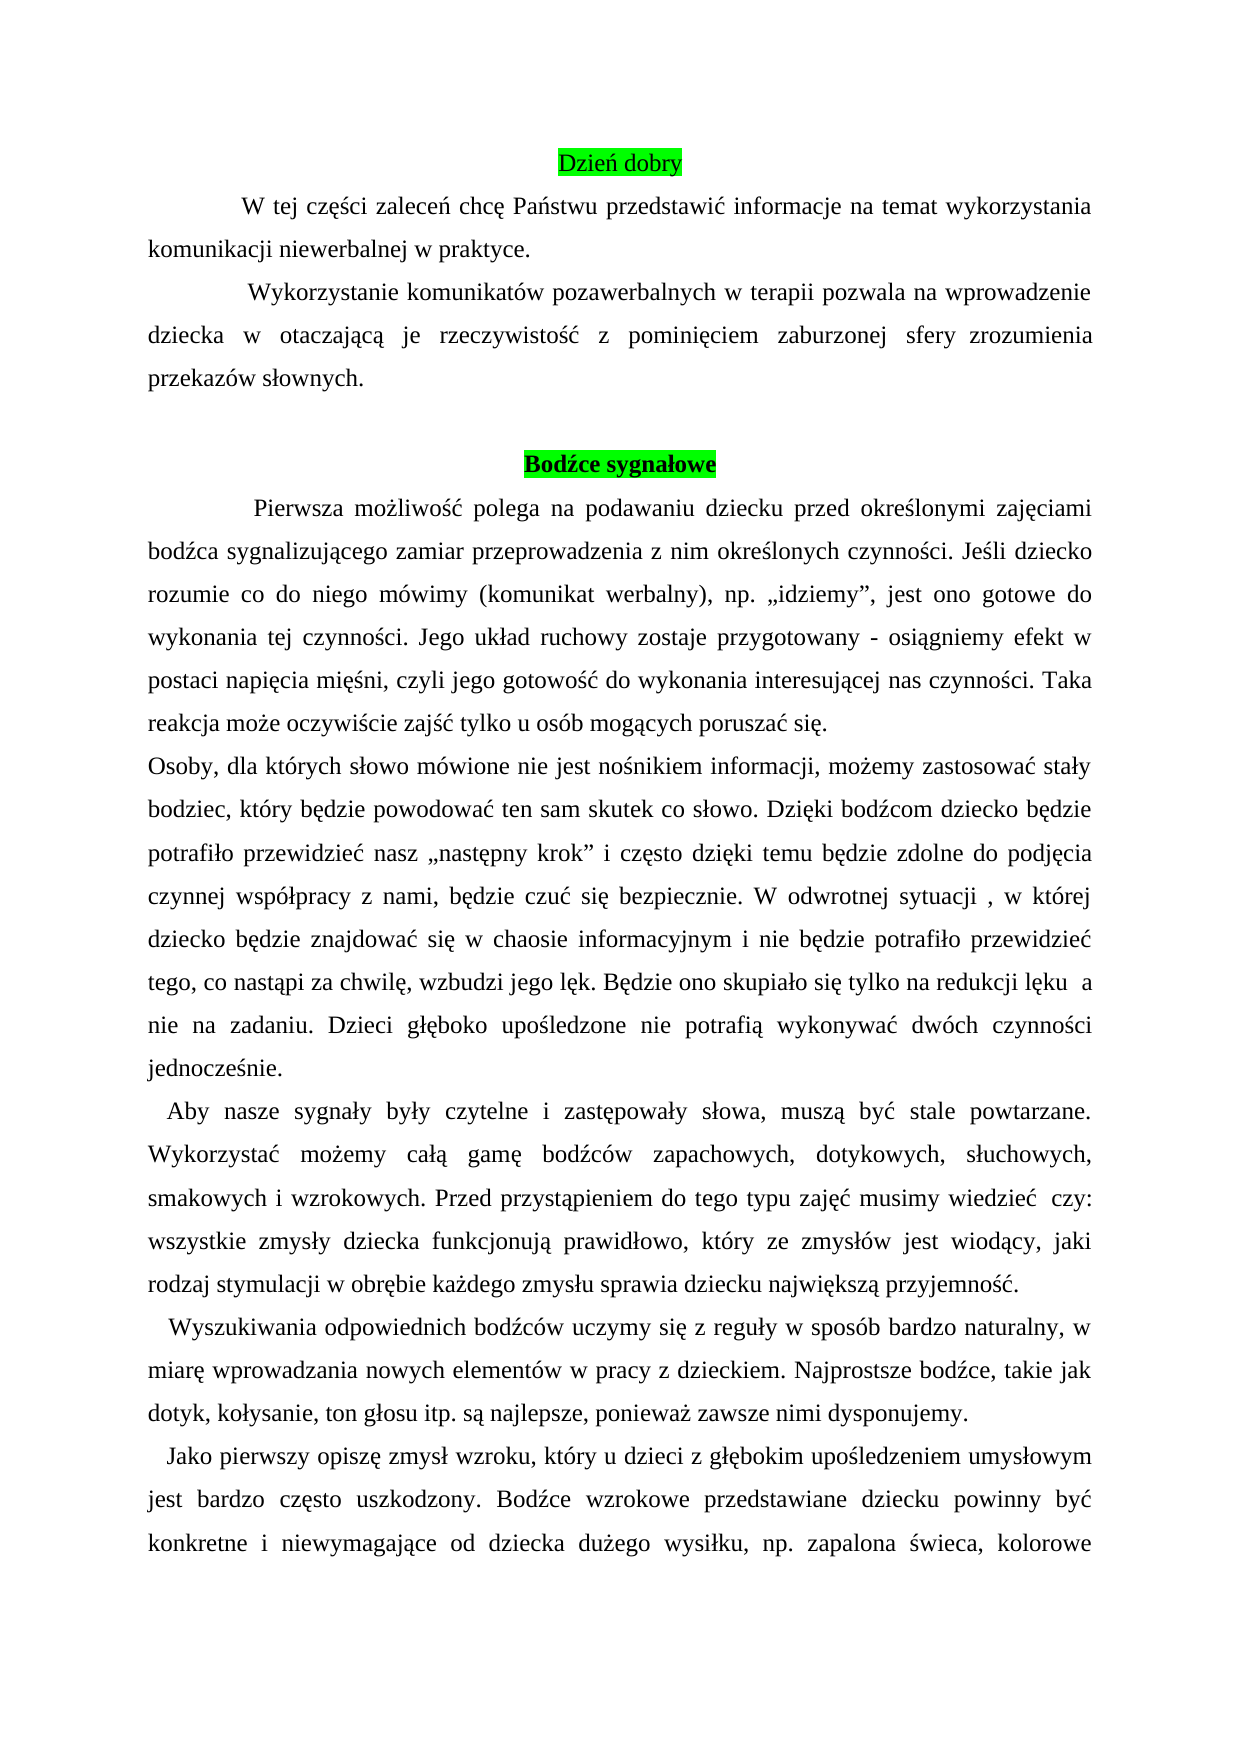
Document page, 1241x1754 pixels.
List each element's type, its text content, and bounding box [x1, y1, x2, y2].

text Pierwsza możliwość polega na podawaniu dziecku przed określonymi zajęciami bodźca sygnalizującego zamiar przeprowadzenia z nim określonych czynności. Jeśli dziecko rozumie co do niego mówimy (komunikat werbalny), np. „idziemy”, jest ono gotowe do wykonania tej czynności. Jego układ ruchowy zostaje przygotowany - osiągniemy efekt w postaci napięcia mięśni, czyli jego gotowość do wykonania interesującej nas czynności. Taka reakcja może oczywiście zajść tylko u osób mogących poruszać się. [148, 493, 1093, 737]
text Jako pierwszy opiszę zmysł wzroku, który u dzieci z głębokim upośledzeniem umysłowym jest bardzo często uszkodzony. Bodźce wzrokowe przedstawiane dziecku powinny być konkretne i niewymagające od dziecka dużego wysiłku, np. zapalona świeca, kolorowe [148, 1441, 1093, 1556]
text Bodźce sygnałowe [148, 449, 1093, 478]
text Wykorzystanie komunikatów pozawerbalnych w terapii pozwala na wprowadzenie dziecka w otaczającą je rzeczywistość z pominięciem zaburzonej sfery zrozumienia przekazów słownych. [148, 277, 1093, 392]
text W tej części zaleceń chcę Państwu przedstawić informacje na temat wykorzystania komunikacji niewerbalnej w praktyce. [148, 191, 1093, 263]
text Dzień dobry [148, 148, 1093, 176]
text Aby nasze sygnały były czytelne i zastępowały słowa, muszą być stale powtarzane. Wykorzystać możemy całą gamę bodźców zapachowych, dotykowych, słuchowych, smakowych i wzrokowych. Przed przystąpieniem do tego typu zajęć musimy wiedzieć czy: wszystkie zmysły dziecka funkcjonują prawidłowo, który ze zmysłów jest wiodący, jaki rodzaj stymulacji w obrębie każdego zmysłu sprawia dziecku największą przyjemność. [148, 1096, 1093, 1298]
text Wyszukiwania odpowiednich bodźców uczymy się z reguły w sposób bardzo naturalny, w miarę wprowadzania nowych elementów w pracy z dzieckiem. Najprostsze bodźce, takie jak dotyk, kołysanie, ton głosu itp. są najlepsze, ponieważ zawsze nimi dysponujemy. [148, 1312, 1093, 1427]
text Osoby, dla których słowo mówione nie jest nośnikiem informacji, możemy zastosować stały bodziec, który będzie powodować ten sam skutek co słowo. Dzięki bodźcom dziecko będzie potrafiło przewidzieć nasz „następny krok” i często dzięki temu będzie zdolne do podjęcia czynnej współpracy z nami, będzie czuć się bezpiecznie. W odwrotnej sytuacji , w której dziecko będzie znajdować się w chaosie informacyjnym i nie będzie potrafiło przewidzieć tego, co nastąpi za chwilę, wzbudzi jego lęk. Będzie ono skupiało się tylko na redukcji lęku a nie na zadaniu. Dzieci głęboko upośledzone nie potrafią wykonywać dwóch czynności jednocześnie. [148, 751, 1093, 1082]
